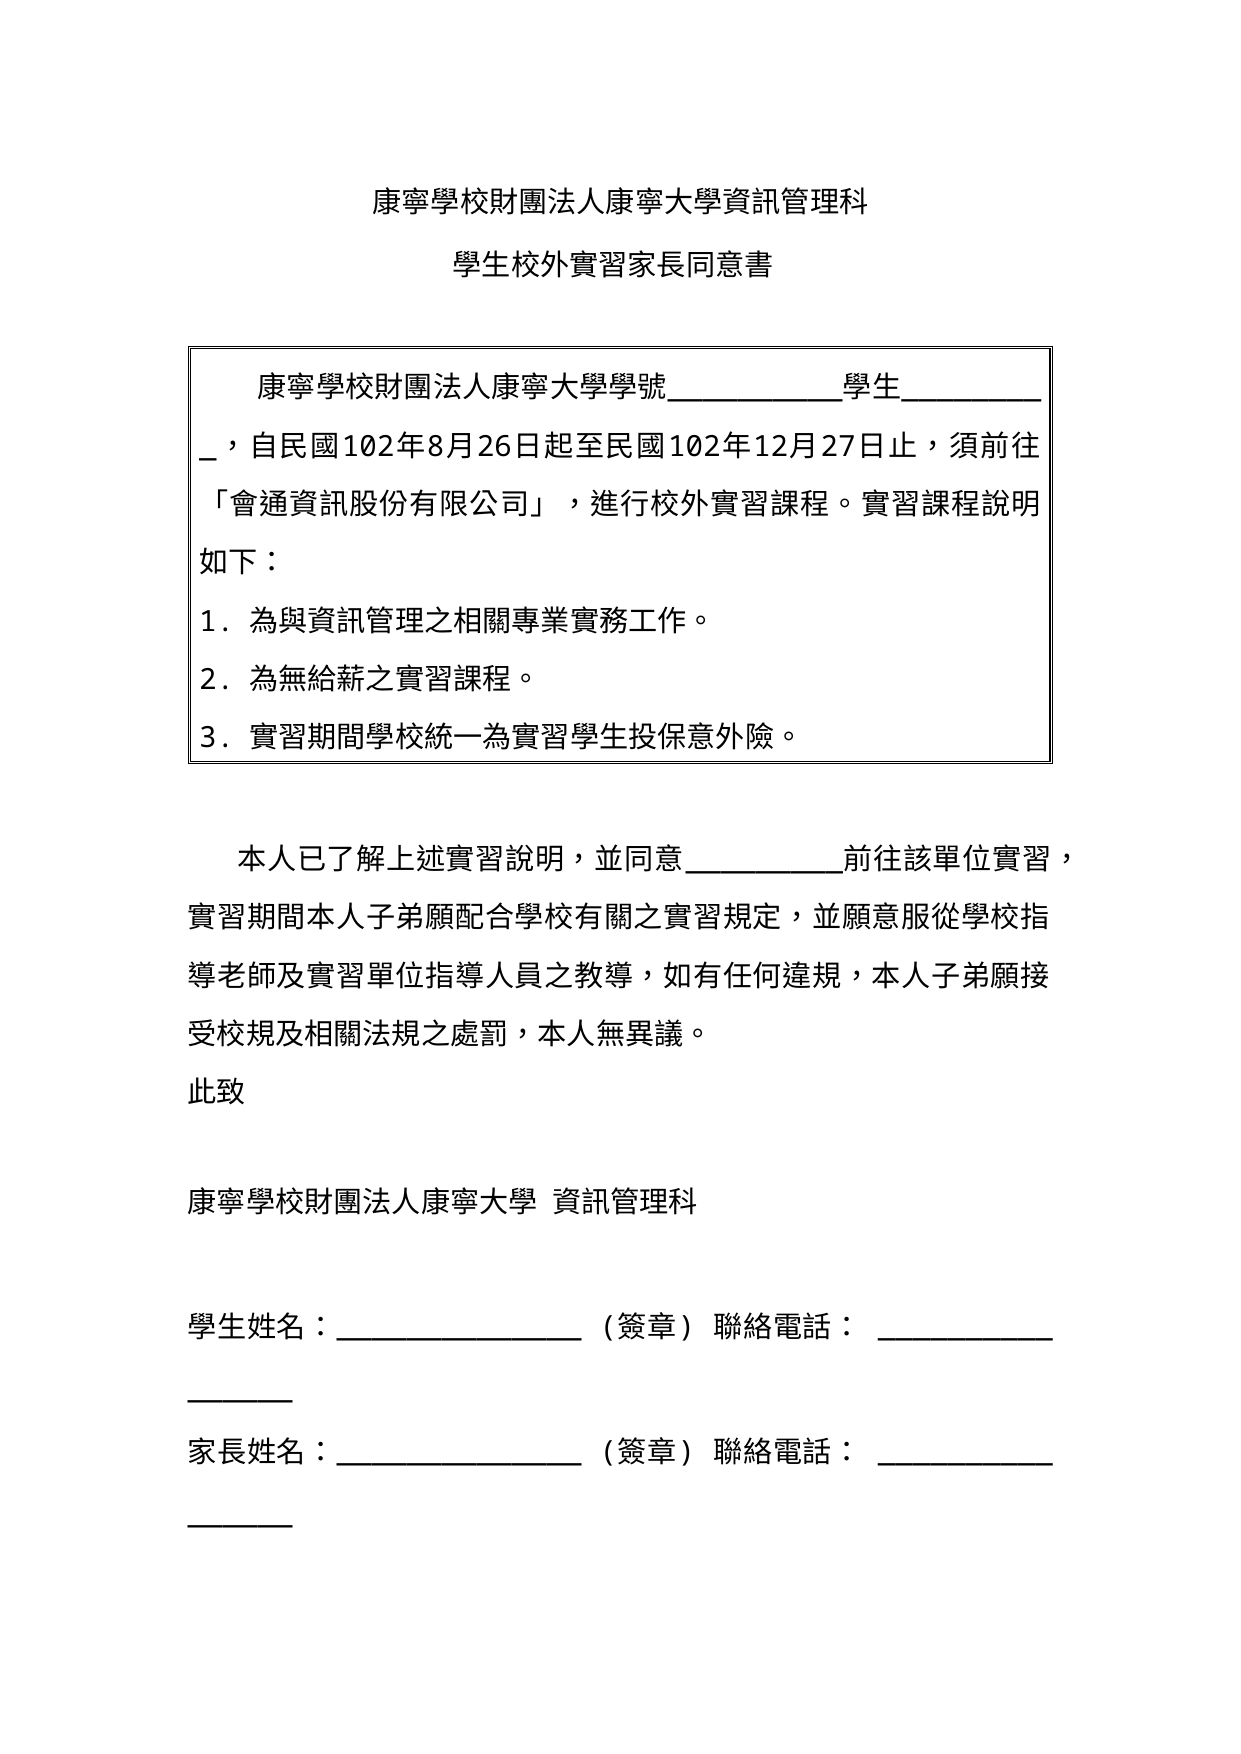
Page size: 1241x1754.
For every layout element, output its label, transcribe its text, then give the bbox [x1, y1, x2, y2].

text 家長姓名：______________ (簽章) 聯絡電話： ________________ [187, 1408, 1053, 1533]
text 康寧學校財團法人康寧大學 資訊管理科 [187, 1158, 1053, 1221]
text 學生校外實習家長同意書 [187, 221, 1053, 283]
list 實習期間學校統一為實習學生投保意外險。 [191, 696, 1049, 761]
text 康寧學校財團法人康寧大學資訊管理科 [187, 158, 1053, 221]
text 本人已了解上述實習說明，並同意_________前往該單位實習，實習期間本人子弟願配合學校有關之實習規定，並願意服從學校指導老師及實習單位指導人員之教導，如有任何違規，本人子弟願接受校規及相關法規之處罰，本人無異議。 [187, 823, 1053, 1056]
list 為無給薪之實習課程。 [191, 637, 1049, 696]
text 此致 [187, 1056, 1053, 1114]
list 為與資訊管理之相關專業實務工作。 [191, 579, 1049, 637]
text 康寧學校財團法人康寧大學學號__________學生_________，自民國102年8月26日起至民國102年12月27日止，須前往「會通資訊股份有限公司」，進行校外實習課程。實習課程說明如下： [191, 349, 1049, 579]
text 學生姓名：______________ (簽章) 聯絡電話： ________________ [187, 1283, 1053, 1408]
